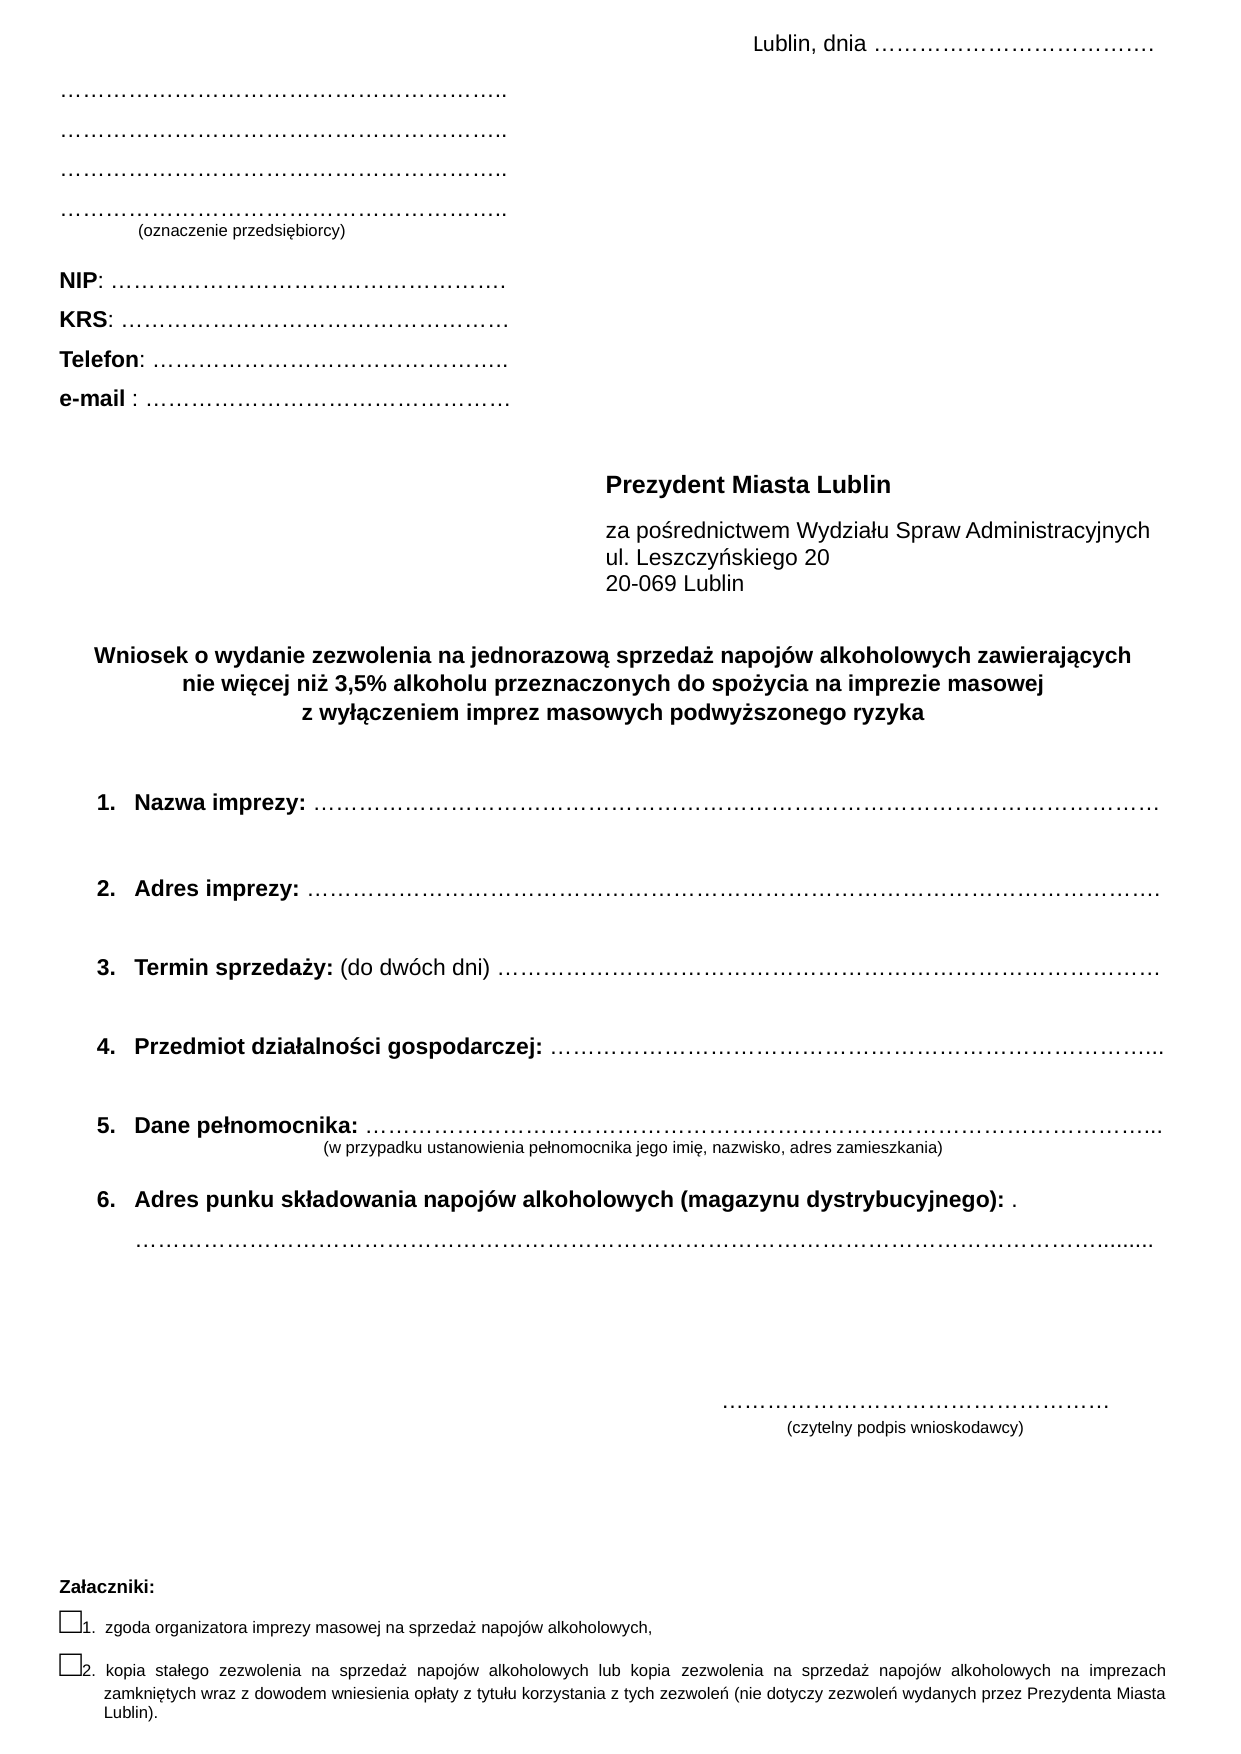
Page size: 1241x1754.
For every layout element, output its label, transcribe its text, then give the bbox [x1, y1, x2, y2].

text NIP: ……………………………………………. [59, 267, 1167, 293]
text ………………………………………………….. [59, 116, 1167, 142]
list Nazwa imprezy: ………………………………………………………………………………………………… [97, 789, 1167, 815]
text □2. kopia stałego zezwolenia na sprzedaż napojów alkoholowych lub kopia zezwolenia na sprzedaż napojów alkoholowych na imprezach zamkniętych wraz z dowodem wniesienia opłaty z tytułu korzystania z tych zezwoleń (nie dotyczy zezwoleń wydanych przez Prezydenta Miasta Lublin). [59, 1641, 1167, 1722]
list Przedmiot działalności gospodarczej: ……………………………………………………………………... [97, 1033, 1167, 1059]
text 20-069 Lublin [59, 570, 1167, 597]
text Telefon: ……………………………………….. [59, 346, 1167, 372]
text (oznaczenie przedsiębiorcy) [59, 221, 1167, 240]
list Adres punku składowania napojów alkoholowych (magazynu dystrybucyjnego): .………………………………………………………………………………………………………………......... [97, 1186, 1167, 1252]
text e-mail : ………………………………………… [59, 385, 1167, 412]
text …………………………………………… [59, 1387, 1167, 1413]
text (w przypadku ustanowienia pełnomocnika jego imię, nazwisko, adres zamieszkania) [59, 1138, 1167, 1157]
text ul. Leszczyńskiego 20 [59, 544, 1167, 570]
text Lublin, dnia ………………………………. [59, 29, 1167, 58]
text ………………………………………………….. [59, 76, 1167, 103]
list Dane pełnomocnika: …………………………………………………………………………………………... [97, 1112, 1167, 1138]
text ………………………………………………….. [59, 155, 1167, 182]
text KRS: …………………………………………… [59, 306, 1167, 333]
list Adres imprezy: …………………………………………………………………………………………………. [97, 875, 1167, 901]
text (czytelny podpis wnioskodawcy) [59, 1418, 1167, 1437]
text ………………………………………………….. [59, 195, 1167, 221]
list Termin sprzedaży: (do dwóch dni) …………………………………………………………………………… [97, 954, 1167, 980]
text za pośrednictwem Wydziału Spraw Administracyjnych [59, 517, 1167, 544]
text Prezydent Miasta Lublin [59, 470, 1167, 498]
text Wniosek o wydanie zezwolenia na jednorazową sprzedaż napojów alkoholowych zawierających nie więcej niż 3,5% alkoholu przeznaczonych do spożycia na imprezie masowej z wyłączeniem imprez masowych podwyższonego ryzyka [59, 642, 1167, 725]
text Załaczniki: [59, 1576, 1167, 1598]
text □1. zgoda organizatora imprezy masowej na sprzedaż napojów alkoholowych, [59, 1598, 1167, 1641]
